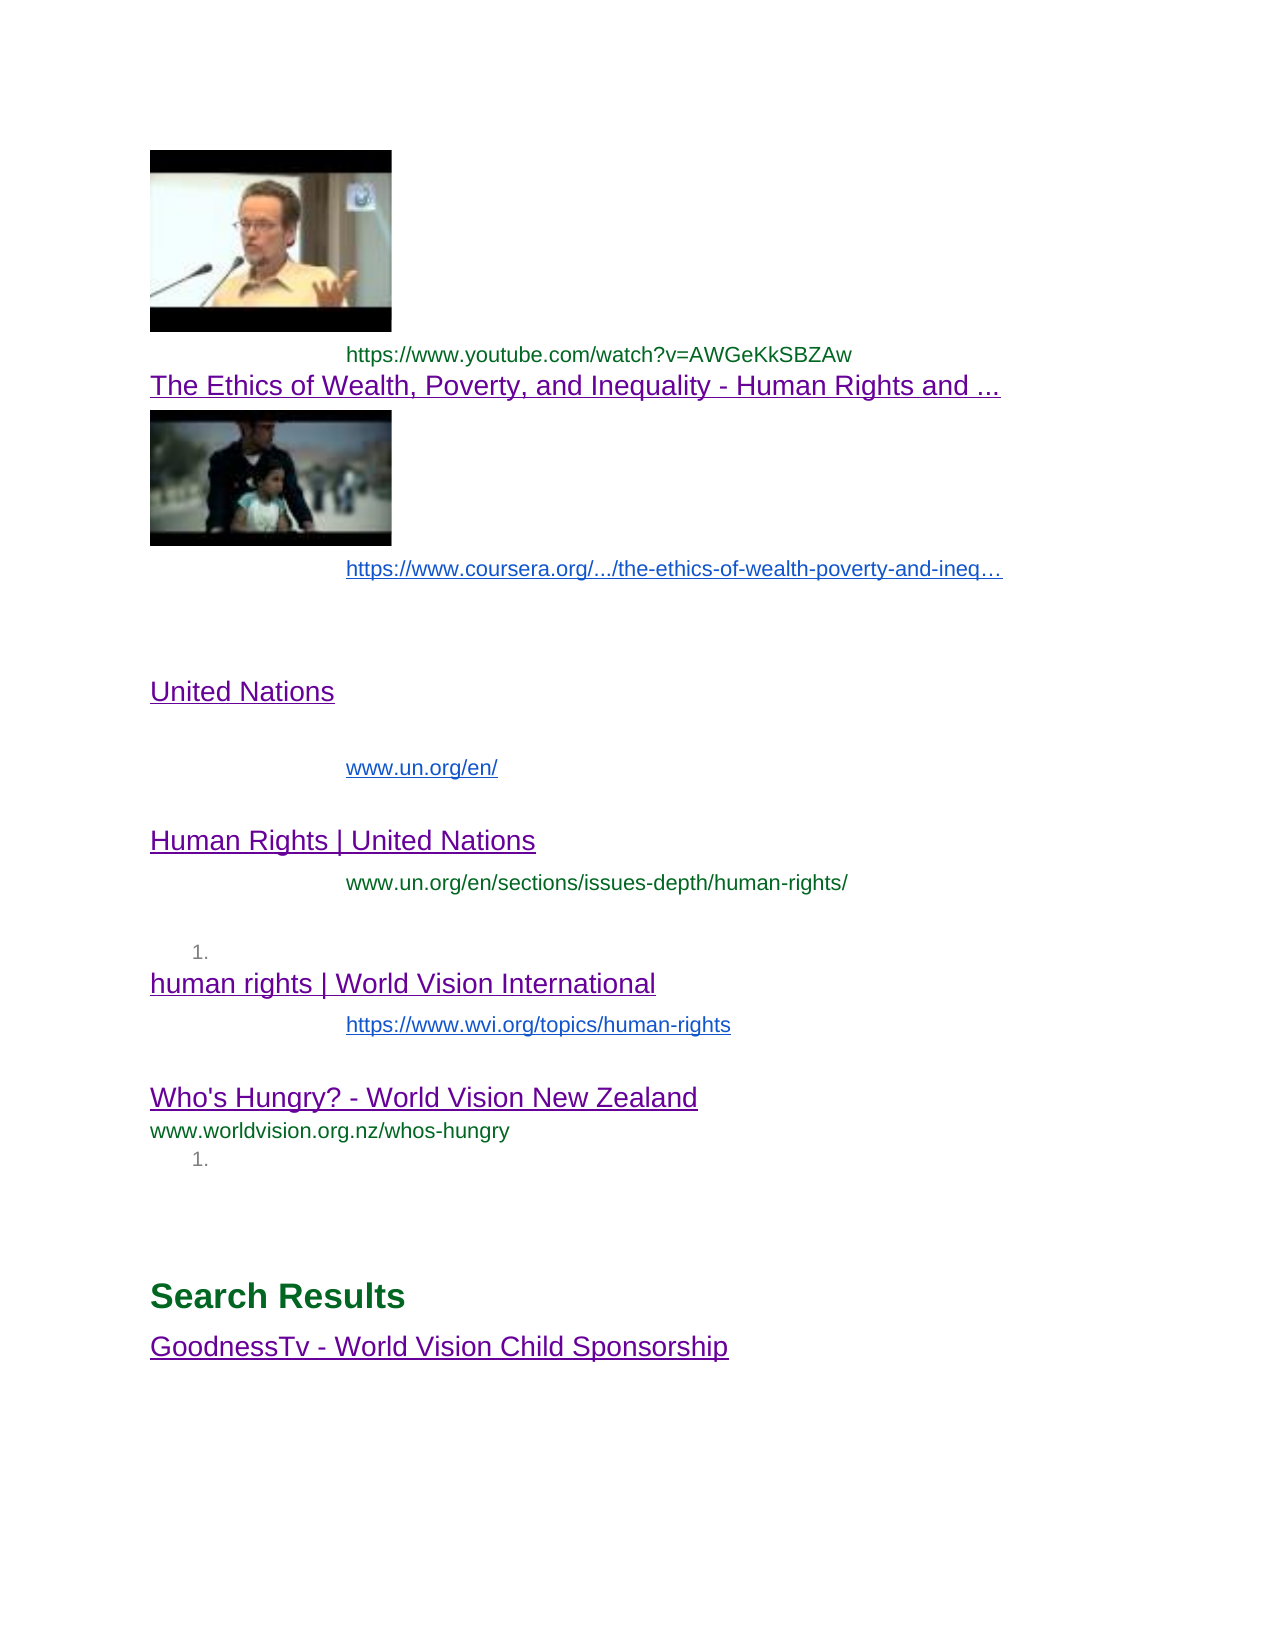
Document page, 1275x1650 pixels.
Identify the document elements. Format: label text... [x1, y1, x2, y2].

subtitle Who's Hungry? - World Vision New Zealand [150, 1081, 1125, 1113]
text www.un.org/en/ [346, 755, 1121, 780]
subtitle Human Rights | United Nations [150, 824, 1125, 856]
subtitle GoodnessTv - World Vision Child Sponsorship [150, 1330, 1125, 1362]
picture [150, 150, 392, 332]
text ▶ 21:50 [150, 410, 1121, 549]
text https://www.wvi.org/topics/human-rights [346, 1012, 1121, 1037]
picture [150, 410, 392, 546]
subtitle The Ethics of Wealth, Poverty, and Inequality - Human Rights and ... [150, 369, 1125, 401]
text ▶ 39:32 [150, 150, 1121, 335]
text https://www.coursera.org/.../the-ethics-of-wealth-poverty-and-ineq… [346, 556, 1121, 581]
subtitle human rights | World Vision International [150, 967, 1125, 999]
text www.worldvision.org.nz/whos-hungry [150, 1118, 1121, 1143]
subtitle Search Results [150, 1276, 1121, 1316]
text www.un.org/en/sections/issues-depth/human-rights/ [346, 869, 1121, 894]
text https://www.youtube.com/watch?v=AWGeKkSBZAw [346, 342, 1121, 367]
subtitle United Nations [150, 675, 1125, 707]
